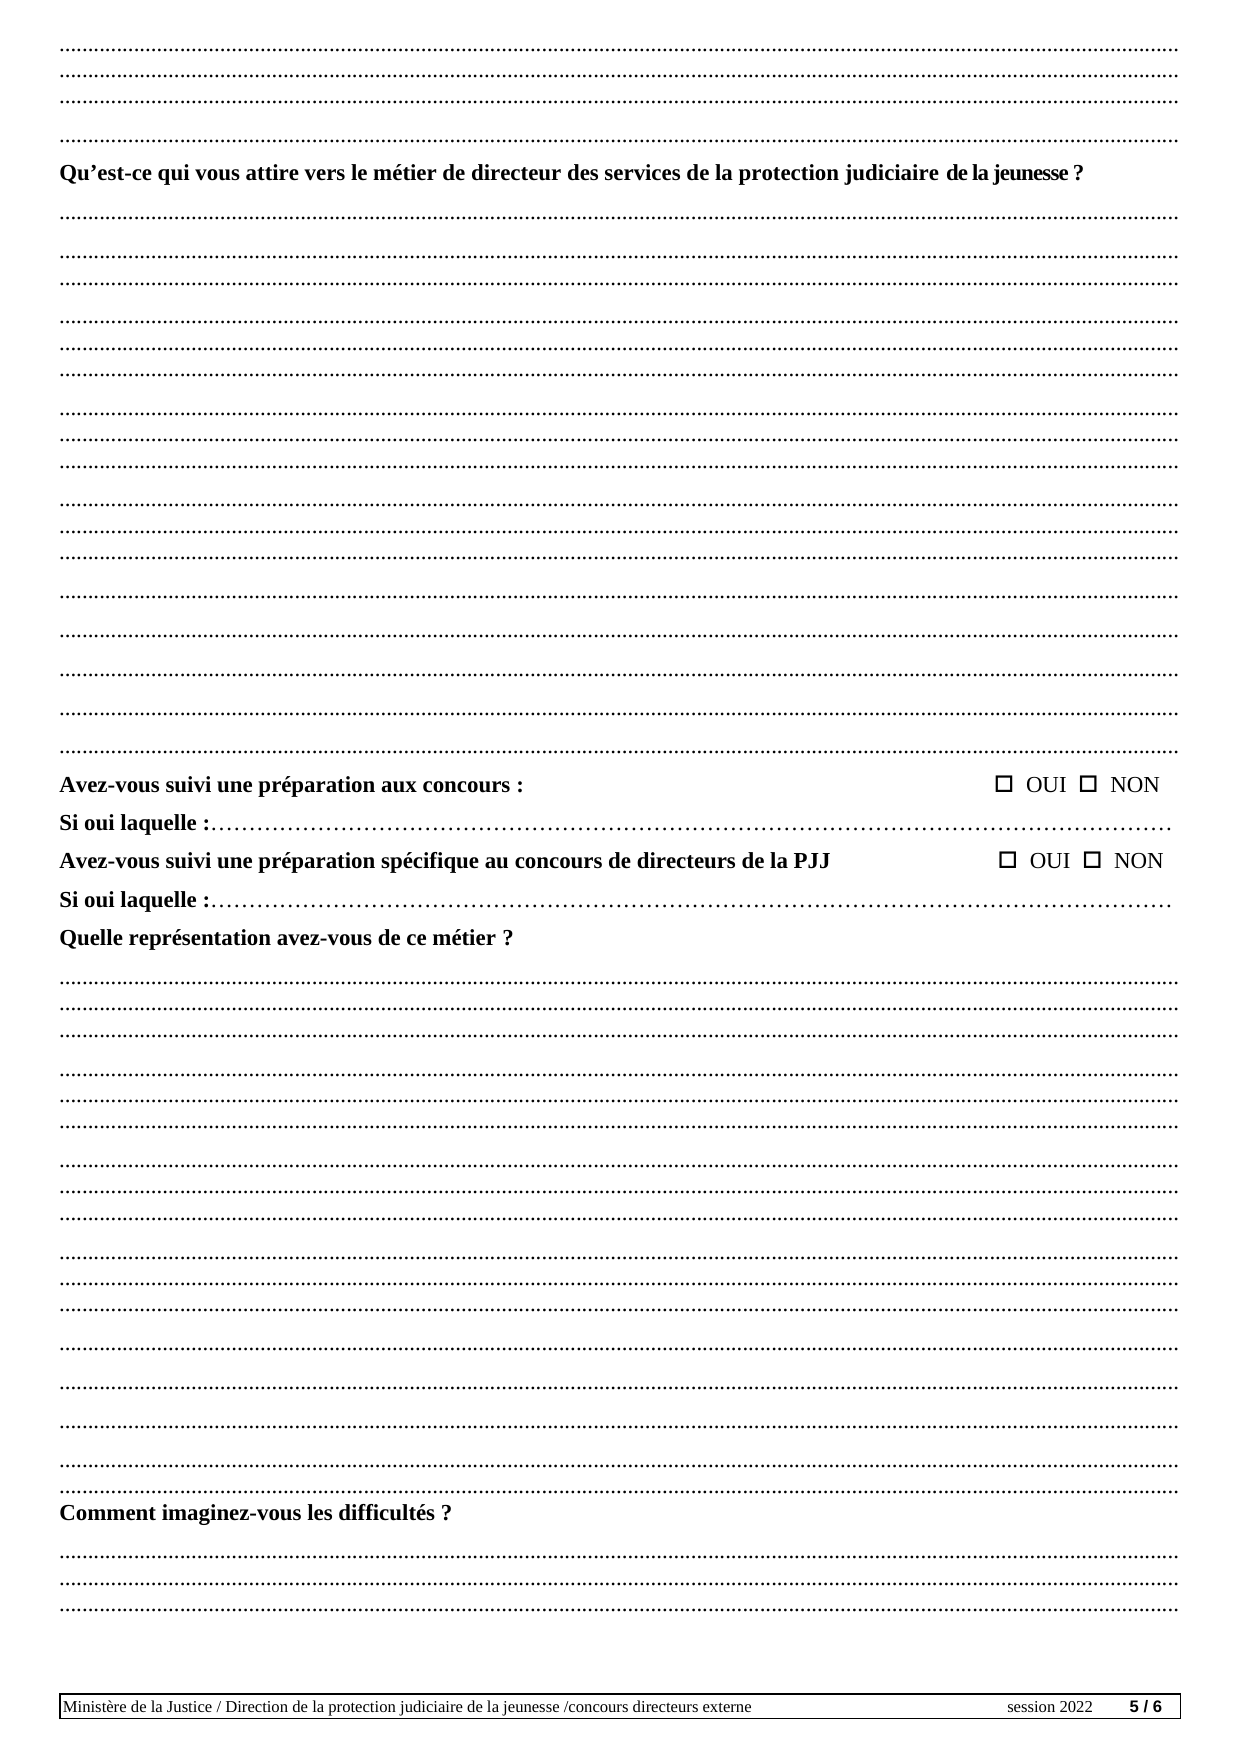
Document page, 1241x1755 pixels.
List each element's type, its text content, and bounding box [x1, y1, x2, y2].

text Si oui laquelle :……………………………………………………………………………………………………………… [59, 809, 1181, 836]
text Comment imaginez-vous les difficultés ? [59, 1498, 1181, 1525]
text Qu’est-ce qui vous attire vers le métier de directeur des services de la protection judiciaire de la jeunesse ? [59, 159, 1181, 186]
text Avez-vous suivi une préparation spécifique au concours de directeurs de la PJJ  OUI  NON [59, 847, 1181, 874]
text Si oui laquelle :……………………………………………………………………………………………………………… [59, 886, 1181, 912]
text Quelle représentation avez-vous de ce métier ? [59, 924, 1181, 951]
text Avez-vous suivi une préparation aux concours :  OUI  NON [59, 771, 1181, 797]
